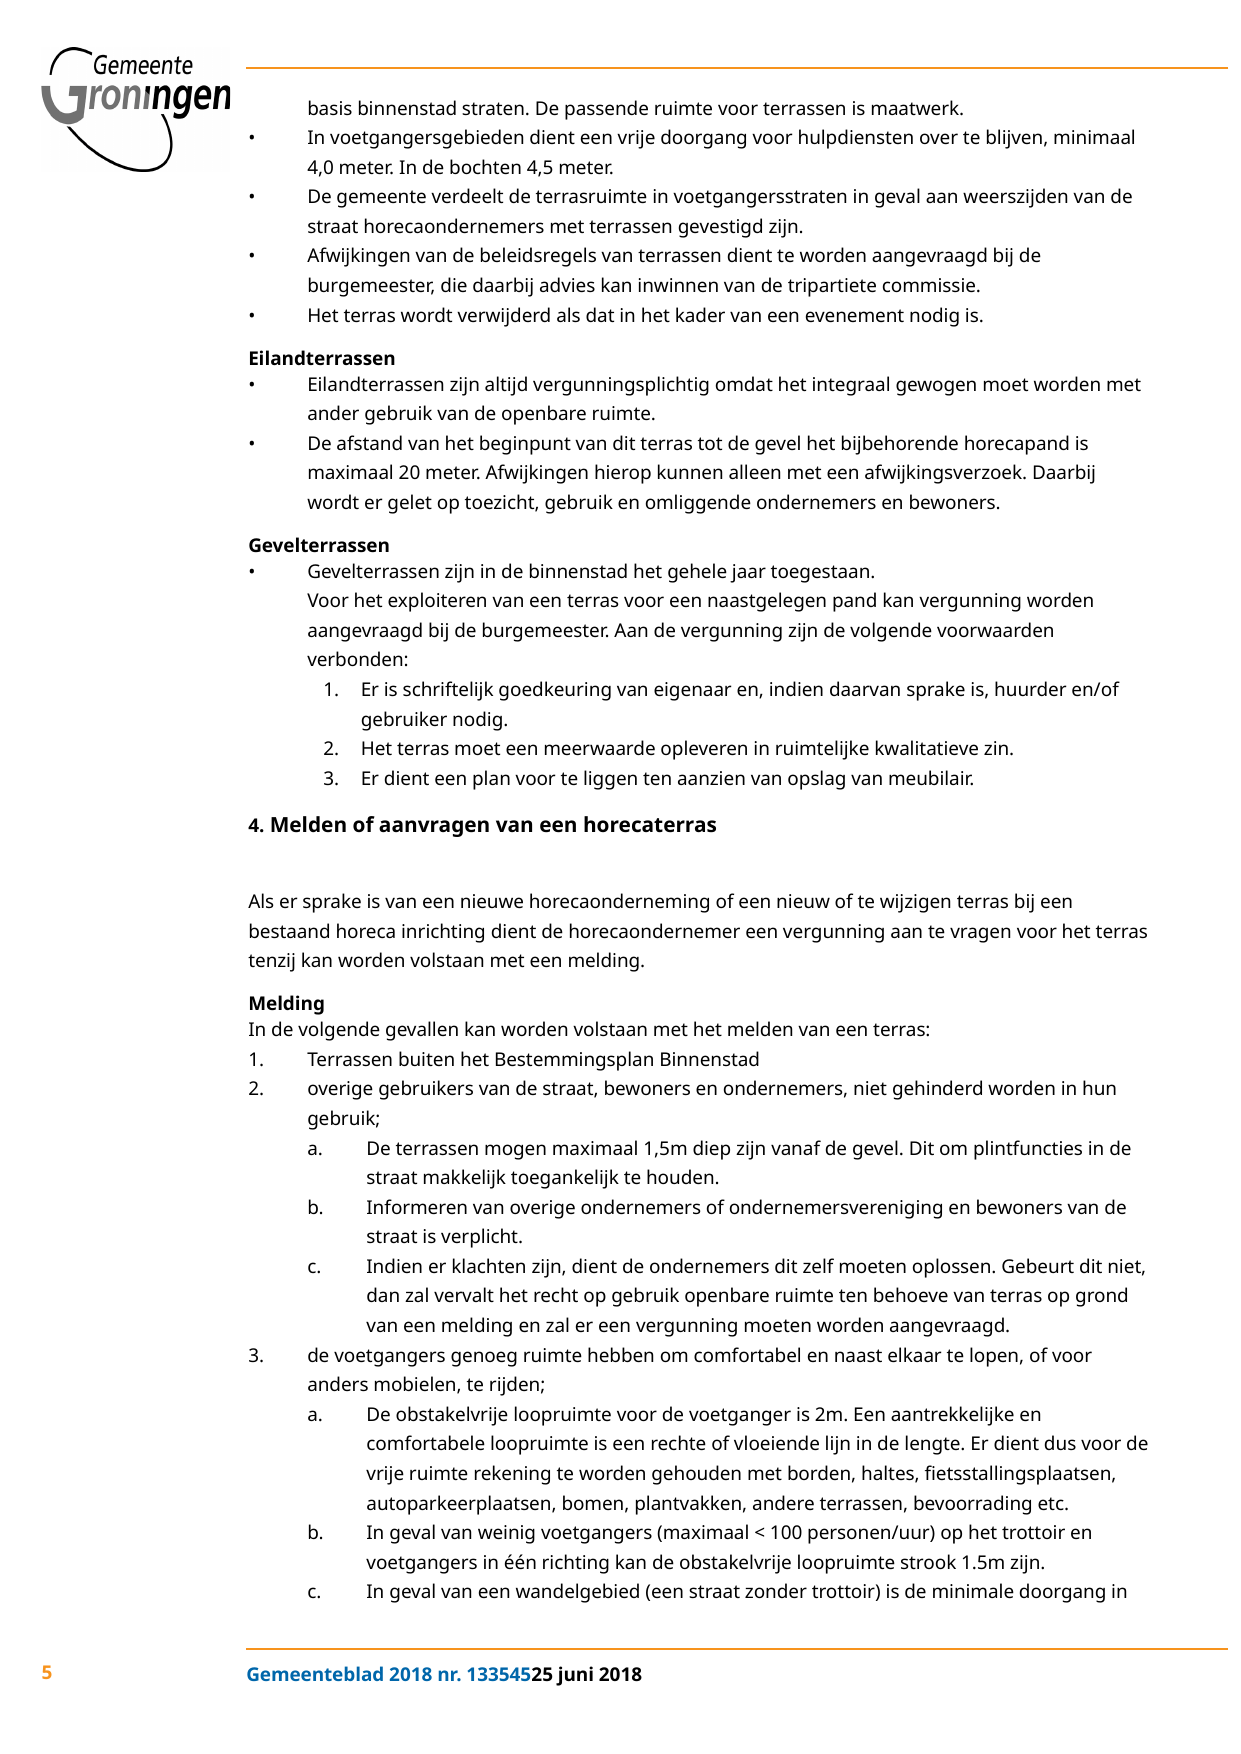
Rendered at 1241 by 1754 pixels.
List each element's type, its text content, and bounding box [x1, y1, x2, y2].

text Eilandterrassen [248, 345, 1152, 371]
text In de volgende gevallen kan worden volstaan met het melden van een terras: [248, 1016, 1152, 1042]
picture [41, 47, 231, 172]
list Gevelterrassen zijn in de binnenstad het gehele jaar toegestaan. [248, 558, 1152, 584]
text Als er sprake is van een nieuwe horecaonderneming of een nieuw of te wijzigen terras bij een bestaand horeca inrichting dient de horecaondernemer een vergunning aan te vragen voor het terras tenzij kan worden volstaan met een melding. [248, 888, 1152, 973]
list In voetgangersgebieden dient een vrije doorgang voor hulpdiensten over te blijven, minimaal 4,0 meter. In de bochten 4,5 meter. [248, 124, 1152, 180]
list de voetgangers genoeg ruimte hebben om comfortabel en naast elkaar te lopen, of voor anders mobielen, te rijden; [248, 1342, 1152, 1397]
list In geval van weinig voetgangers (maximaal < 100 personen/uur) op het trottoir en voetgangers in één richting kan de obstakelvrije loopruimte strook 1.5m zijn. [307, 1519, 1152, 1574]
list Er dient een plan voor te liggen ten aanzien van opslag van meubilair. [323, 765, 1152, 791]
list De obstakelvrije loopruimte voor de voetganger is 2m. Een aantrekkelijke en comfortabele loopruimte is een rechte of vloeiende lijn in de lengte. Er dient dus voor de vrije ruimte rekening te worden gehouden met borden, haltes, fietsstallingsplaatsen, autoparkeerplaatsen, bomen, plantvakken, andere terrassen, bevoorrading etc. [307, 1401, 1152, 1515]
text Melding [248, 991, 1152, 1016]
list De gemeente verdeelt de terrasruimte in voetgangersstraten in geval aan weerszijden van de straat horecaondernemers met terrassen gevestigd zijn. [248, 183, 1152, 239]
list Afwijkingen van de beleidsregels van terrassen dient te worden aangevraagd bij de burgemeester, die daarbij advies kan inwinnen van de tripartiete commissie. [248, 243, 1152, 298]
list overige gebruikers van de straat, bewoners en ondernemers, niet gehinderd worden in hun gebruik; [248, 1076, 1152, 1131]
list Het terras wordt verwijderd als dat in het kader van een evenement nodig is. [248, 302, 1152, 328]
list De terrassen mogen maximaal 1,5m diep zijn vanaf de gevel. Dit om plintfuncties in de straat makkelijk toegankelijk te houden. [307, 1135, 1152, 1190]
list Informeren van overige ondernemers of ondernemersvereniging en bewoners van de straat is verplicht. [307, 1194, 1152, 1249]
list Indien er klachten zijn, dient de ondernemers dit zelf moeten oplossen. Gebeurt dit niet, dan zal vervalt het recht op gebruik openbare ruimte ten behoeve van terras op grond van een melding en zal er een vergunning moeten worden aangevraagd. [307, 1253, 1152, 1338]
text 4. Melden of aanvragen van een horecaterras [248, 811, 1152, 839]
list Voor het exploiteren van een terras voor een naastgelegen pand kan vergunning worden aangevraagd bij de burgemeester. Aan de vergunning zijn de volgende voorwaarden verbonden: [248, 587, 1152, 672]
list Eilandterrassen zijn altijd vergunningsplichtig omdat het integraal gewogen moet worden met ander gebruik van de openbare ruimte. [248, 371, 1152, 426]
list Er is schriftelijk goedkeuring van eigenaar en, indien daarvan sprake is, huurder en/of gebruiker nodig. [323, 676, 1152, 732]
text Gevelterrassen [248, 532, 1152, 558]
list In geval van een wandelgebied (een straat zonder trottoir) is de minimale doorgang in [307, 1578, 1152, 1604]
list De afstand van het beginpunt van dit terras tot de gevel het bijbehorende horecapand is maximaal 20 meter. Afwijkingen hierop kunnen alleen met een afwijkingsverzoek. Daarbij wordt er gelet op toezicht, gebruik en omliggende ondernemers en bewoners. [248, 430, 1152, 515]
list basis binnenstad straten. De passende ruimte voor terrassen is maatwerk. [248, 95, 1152, 121]
list Het terras moet een meerwaarde opleveren in ruimtelijke kwalitatieve zin. [323, 735, 1152, 761]
list Terrassen buiten het Bestemmingsplan Binnenstad [248, 1046, 1152, 1072]
